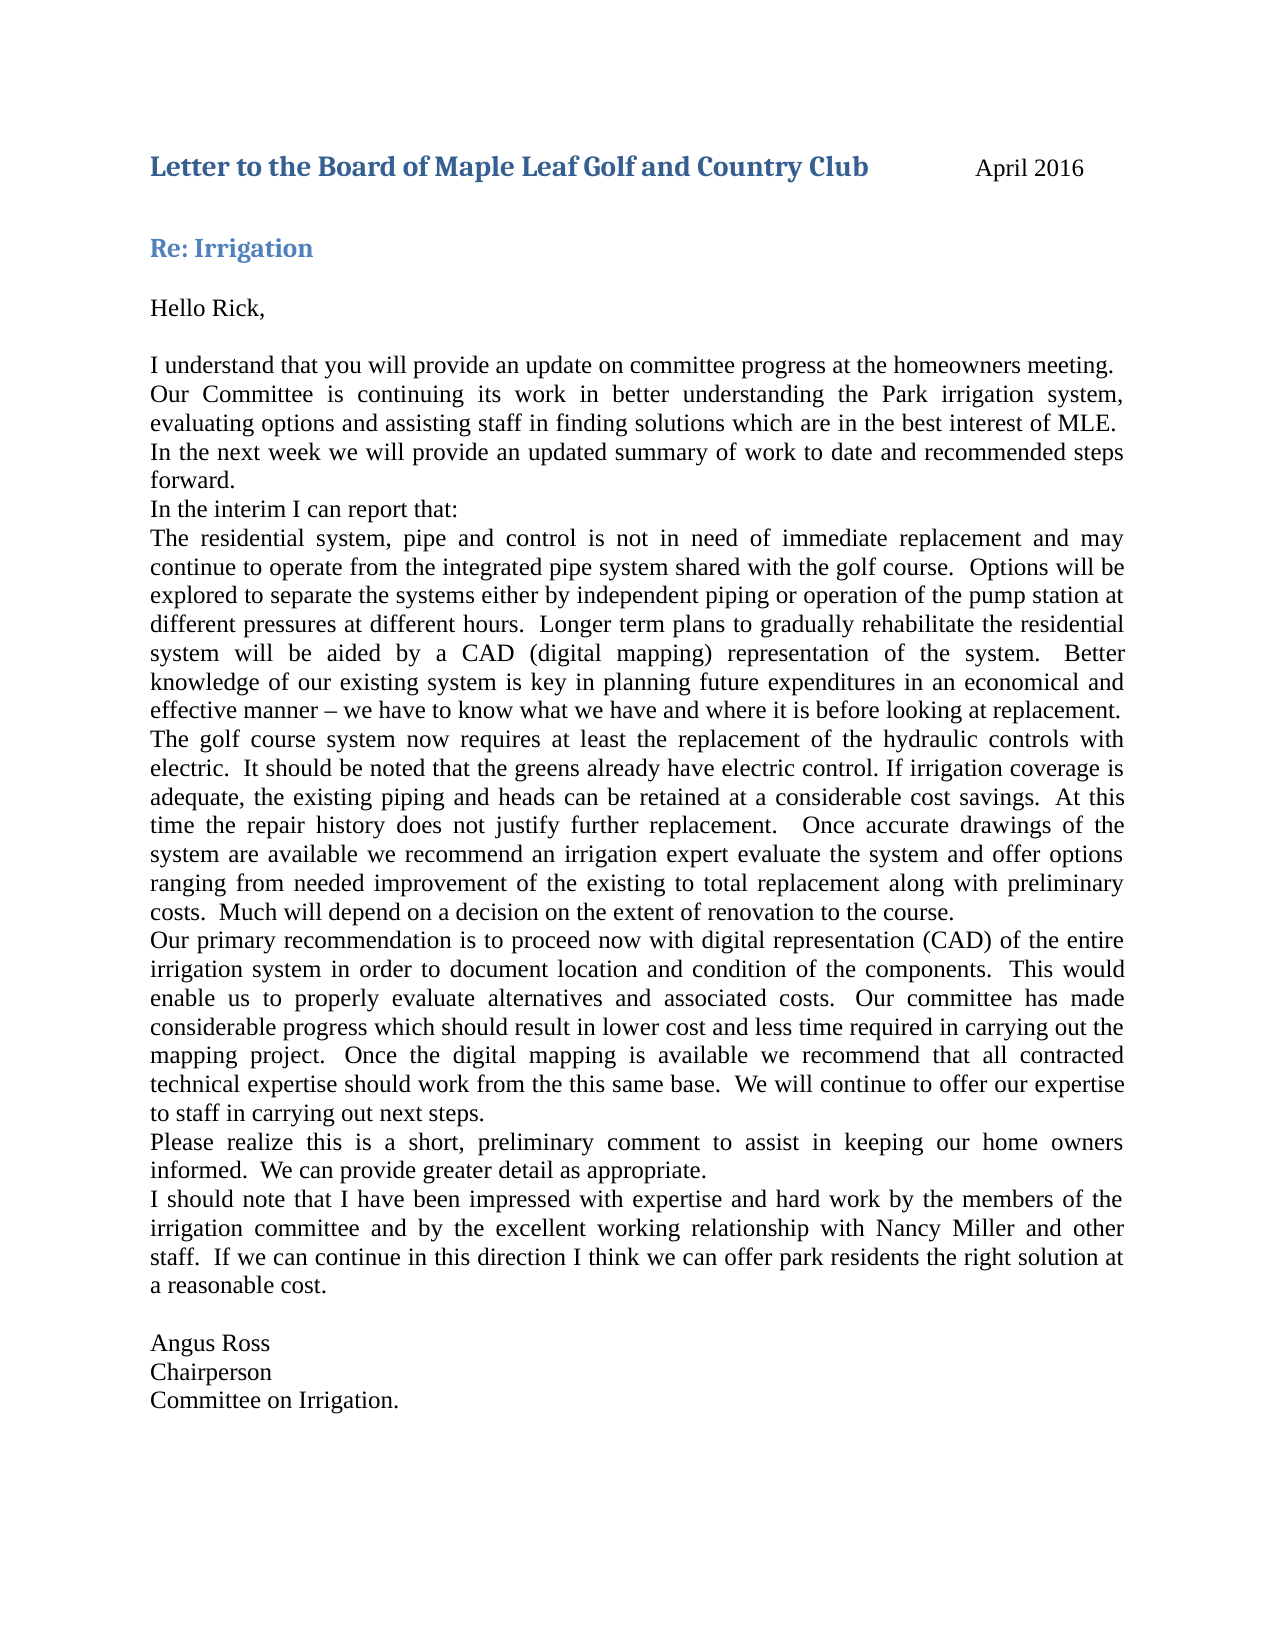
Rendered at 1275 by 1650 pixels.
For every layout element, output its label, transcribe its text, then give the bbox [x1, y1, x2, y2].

text The residential system, pipe and control is not in need of immediate replacement and may continue to operate from the integrated pipe system shared with the golf course. Options will be explored to separate the systems either by independent piping or operation of the pump station at different pressures at different hours. Longer term plans to gradually rehabilitate the residential system will be aided by a CAD (digital mapping) representation of the system. Better knowledge of our existing system is key in planning future expenditures in an economical and effective manner – we have to know what we have and where it is before looking at replacement. [150, 523, 1125, 724]
text Please realize this is a short, preliminary comment to assist in keeping our home owners informed. We can provide greater detail as appropriate. [150, 1127, 1125, 1184]
text The golf course system now requires at least the replacement of the hydraulic controls with electric. It should be noted that the greens already have electric control. If irrigation coverage is adequate, the existing piping and heads can be retained at a considerable cost savings. At this time the repair history does not justify further replacement. Once accurate drawings of the system are available we recommend an irrigation expert evaluate the system and offer options ranging from needed improvement of the existing to total replacement along with preliminary costs. Much will depend on a decision on the extent of renovation to the course. [150, 724, 1125, 926]
text Our primary recommendation is to proceed now with digital representation (CAD) of the entire irrigation system in order to document location and condition of the components. This would enable us to properly evaluate alternatives and associated costs. Our committee has made considerable progress which should result in lower cost and less time required in carrying out the mapping project. Once the digital mapping is available we recommend that all contracted technical expertise should work from the this same base. We will continue to offer our expertise to staff in carrying out next steps. [150, 926, 1125, 1127]
text Letter to the Board of Maple Leaf Golf and Country Club April 2016 [150, 150, 1125, 183]
text Angus Ross [150, 1328, 1125, 1357]
text In the interim I can report that: [150, 494, 1125, 523]
text Hello Rick, [150, 293, 1125, 322]
text I should note that I have been impressed with expertise and hard work by the members of the irrigation committee and by the excellent working relationship with Nancy Miller and other staff. If we can continue in this direction I think we can offer park residents the right solution at a reasonable cost. [150, 1184, 1125, 1299]
text Committee on Irrigation. [150, 1386, 1125, 1414]
subtitle Re: Irrigation [150, 233, 1125, 264]
text Chairperson [150, 1357, 1125, 1386]
text I understand that you will provide an update on committee progress at the homeowners meeting. Our Committee is continuing its work in better understanding the Park irrigation system, evaluating options and assisting staff in finding solutions which are in the best interest of MLE. In the next week we will provide an updated summary of work to date and recommended steps forward. [150, 351, 1125, 494]
